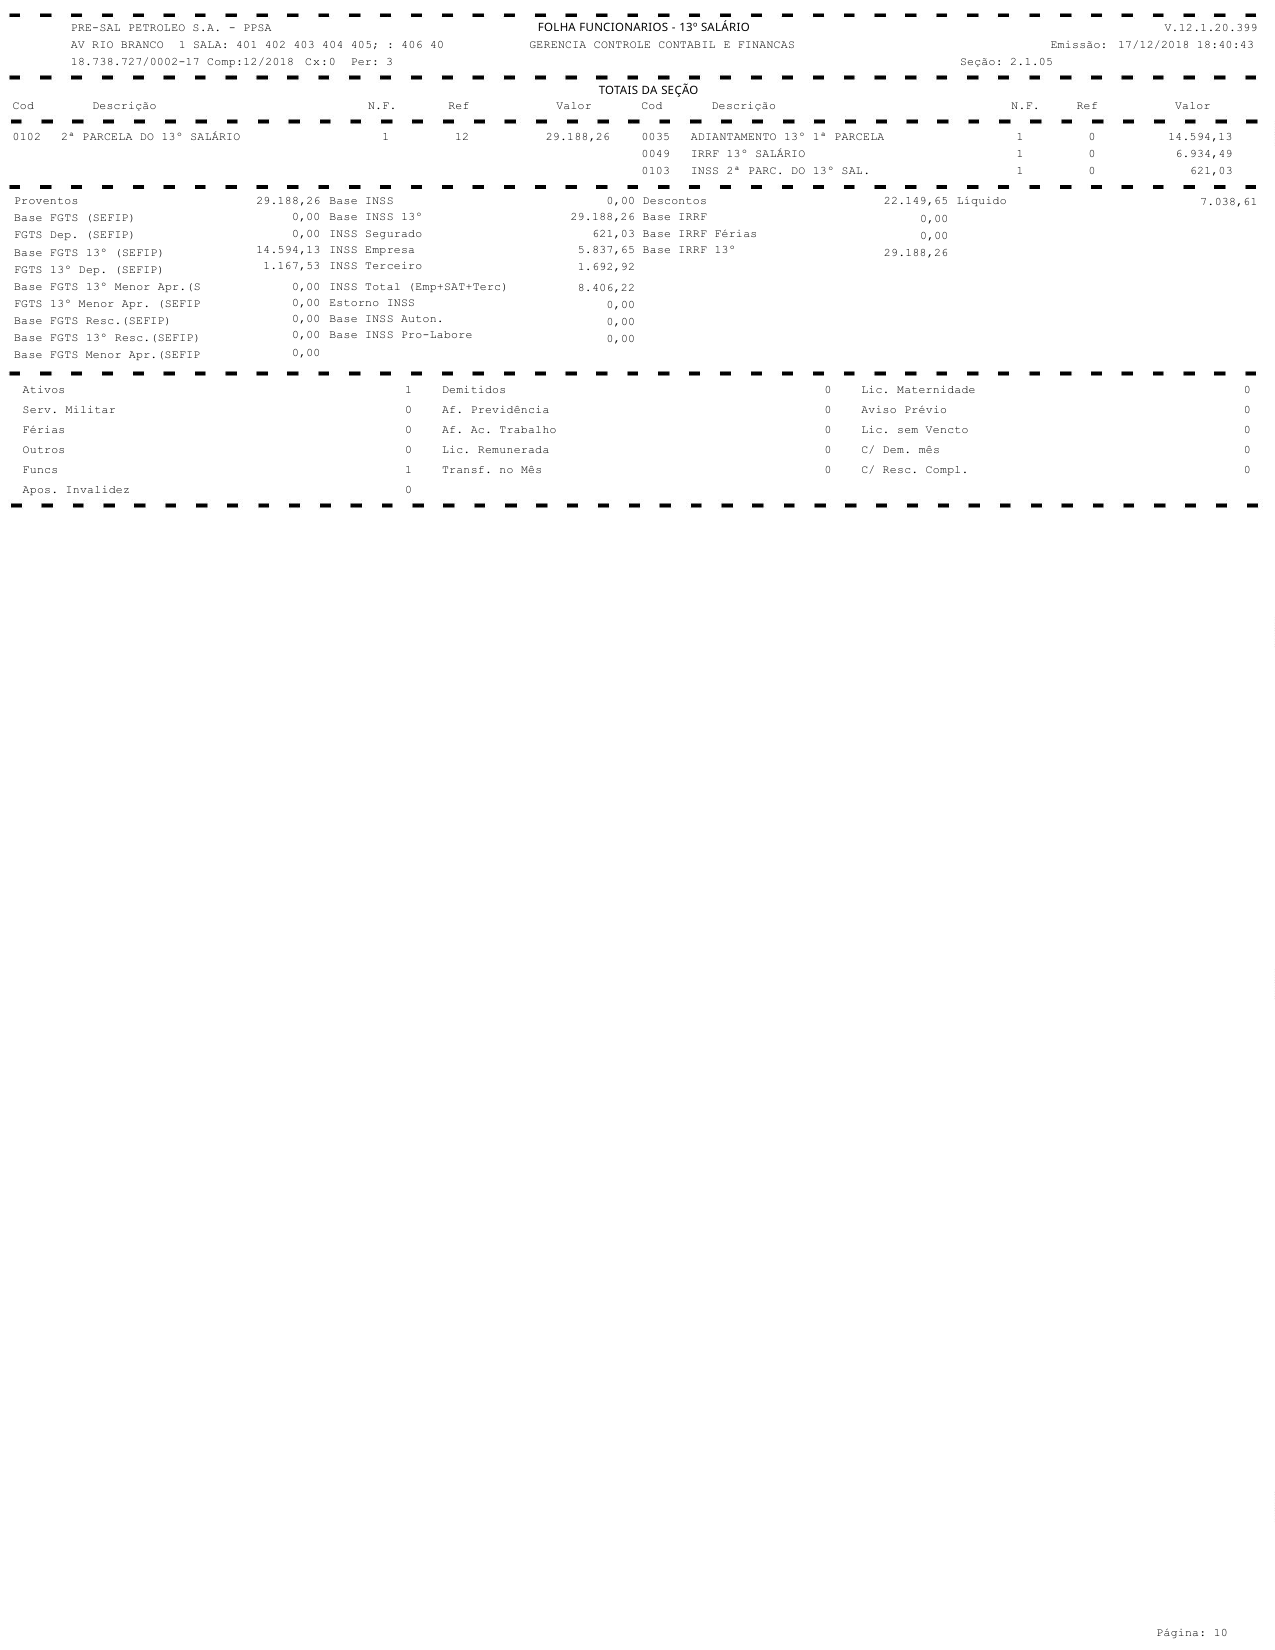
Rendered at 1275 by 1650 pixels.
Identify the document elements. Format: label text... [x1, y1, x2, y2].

text 0 [824, 383, 849, 396]
text 0 [1088, 146, 1113, 160]
text 102 [37, 129, 58, 143]
text Base FGTS 13º Resc.(SEFIP) [14, 331, 226, 344]
text 29.188,26 Base IRRF [570, 210, 782, 223]
text 0,00 [920, 229, 966, 242]
text 621,03 [1190, 163, 1250, 177]
text 0,00 INSS Segurado [292, 226, 448, 240]
text Proventos [14, 194, 96, 207]
text 0,00 INSS Total (Emp+SAT+Terc) [292, 279, 534, 293]
text INSS 2ª PARC. DO 13º SAL. [691, 163, 895, 177]
text 17/12/2018 18:40:43 [1118, 37, 1275, 51]
text FGTS 13º Menor Apr. (SEFIP [14, 296, 226, 310]
text Funcs [22, 463, 76, 476]
text 14.594,13 INSS Empresa [256, 242, 448, 256]
text Ref [1076, 98, 1125, 112]
text 29.188,26 [546, 129, 627, 143]
text 0 [641, 163, 648, 177]
text Descrição [711, 98, 793, 112]
text Base FGTS (SEFIP) [14, 211, 154, 224]
text 1.692,92 [578, 259, 782, 273]
text 1 [405, 383, 429, 396]
text V.12.1.20.399 [1164, 20, 1275, 34]
text Base FGTS Resc.(SEFIP) [14, 313, 226, 327]
text Descrição [92, 98, 266, 112]
text 1 [405, 463, 429, 476]
text 0,00 Base INSS 13º [292, 210, 448, 223]
text 12 [455, 129, 487, 143]
text 8.406,22 [578, 280, 652, 294]
text 0 [1244, 403, 1268, 416]
text Serv. Militar [22, 403, 133, 416]
text 0 [1088, 163, 1113, 177]
text PRE-SAL PETROLEO S.A. - PPSA [71, 20, 297, 34]
text Af. Ac. Trabalho [442, 423, 574, 436]
text 0 [824, 463, 849, 476]
text Cod [641, 98, 680, 112]
text 0 [1244, 383, 1268, 396]
text Ativos [22, 383, 83, 396]
text 14.594,13 [1168, 129, 1250, 143]
text Férias [22, 423, 133, 436]
text 1 [1016, 163, 1041, 177]
text 0,00 [606, 332, 652, 345]
text 0 [824, 403, 849, 416]
text 8.738.727/0002-17 Comp:12/2018 Cx:0 Per: 3 [78, 54, 414, 68]
text 0 [1244, 443, 1268, 456]
text Lic. Maternidade [861, 383, 993, 396]
text 0,00 [292, 345, 534, 359]
text 0,00 [606, 314, 652, 328]
text 0 [641, 146, 648, 160]
text 0,00 Base INSS Pro-Labore [292, 328, 534, 342]
text 22.149,65 Líquido [884, 194, 1025, 207]
text TOTAIS DA SEÇÃO [598, 84, 723, 97]
text 0 [405, 443, 429, 456]
text 6.934,49 [1175, 146, 1250, 160]
text Aviso Prévio [861, 403, 993, 416]
text Base FGTS Menor Apr.(SEFIP [14, 348, 226, 361]
text Base FGTS 13º (SEFIP) [14, 245, 226, 259]
text GERENCIA CONTROLE CONTABIL E FINANCAS [529, 37, 820, 51]
text IRRF 13º SALÁRIO [691, 146, 909, 160]
text Valor [1175, 98, 1228, 112]
text Ref [448, 98, 487, 112]
text 103 [648, 163, 687, 177]
text 7.038,61 [1200, 195, 1275, 208]
text FOLHA FUNCIONARIOS - 13º SALÁRIO [538, 20, 793, 34]
text AV RIO BRANCO 1 SALA: 401 402 403 404 405; : 406 40 [71, 37, 469, 51]
text 0 [824, 443, 849, 456]
text 0,00 Estorno INSS [292, 296, 534, 309]
text FGTS 13º Dep. (SEFIP) [14, 262, 226, 276]
text 29.188,26 [884, 246, 966, 259]
text FGTS Dep. (SEFIP) [14, 228, 154, 242]
text N.F. [368, 98, 414, 112]
text 0 [1244, 463, 1268, 476]
text Af. Previdência [442, 403, 574, 416]
text C/ Resc. Compl. [861, 463, 986, 476]
text 1 [1016, 146, 1041, 160]
text 0 [1088, 129, 1113, 143]
text Outros [22, 443, 83, 456]
text Cod [12, 98, 58, 112]
text 0,00 [606, 297, 652, 311]
text Valor [556, 98, 609, 112]
text Lic. sem Vencto [861, 423, 986, 436]
text 0,00 Descontos [606, 194, 782, 207]
text 29.188,26 Base INSS [256, 194, 448, 207]
text 0 [405, 403, 429, 416]
text 049 [648, 146, 687, 160]
text 1.167,53 INSS Terceiro [263, 259, 448, 272]
text 1 [71, 54, 78, 68]
text 0,00 [920, 212, 966, 225]
text 0 [405, 483, 429, 496]
text Seção: 2.1.05 [960, 54, 1070, 68]
text 0 [405, 423, 429, 436]
text 2ª PARCELA DO 13º SALÁRIO [61, 129, 266, 143]
text Página: 10 [1156, 1626, 1244, 1639]
text Base FGTS 13º Menor Apr.(S [14, 279, 226, 293]
text Emissão: [1050, 37, 1118, 51]
text 0 [824, 423, 849, 436]
text 1 [1016, 129, 1041, 143]
text Lic. Remunerada [442, 443, 574, 456]
text Transf. no Mês [442, 463, 574, 476]
text 621,03 Base IRRF Férias [592, 226, 782, 240]
text 0 [12, 129, 37, 143]
text Apos. Invalidez [22, 483, 147, 496]
text 0035 [641, 129, 687, 143]
text ADIANTAMENTO 13º 1ª PARCELA [691, 129, 909, 143]
text Demitidos [442, 383, 524, 396]
text 0,00 Base INSS Auton. [292, 312, 534, 325]
picture [0, 0, 1275, 1650]
text C/ Dem. mês [861, 443, 986, 456]
text 0 [1244, 423, 1268, 436]
text 5.837,65 Base IRRF 13º [578, 242, 782, 256]
text N.F. [1011, 98, 1057, 112]
text 1 [382, 129, 406, 143]
